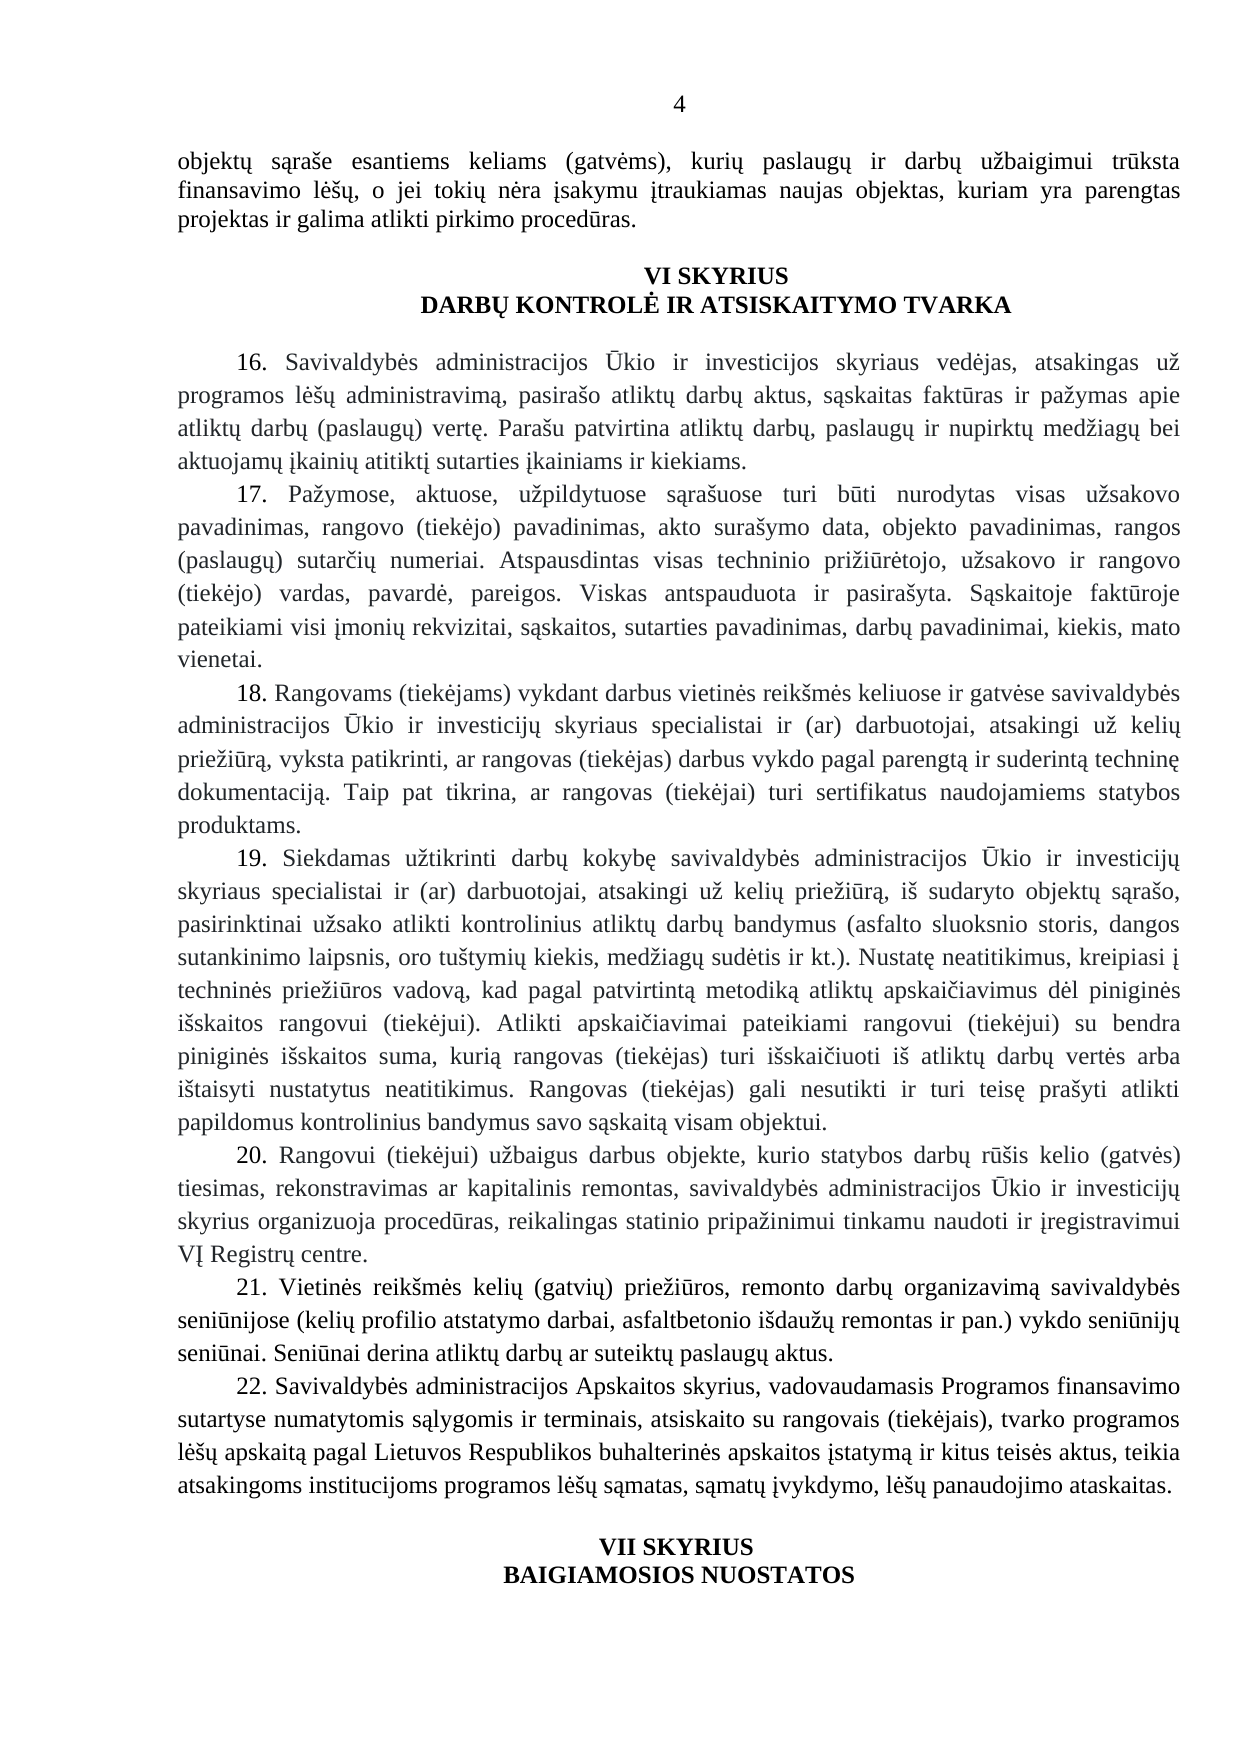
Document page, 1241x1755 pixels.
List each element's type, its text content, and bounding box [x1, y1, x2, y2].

text 21. Vietinės reikšmės kelių (gatvių) priežiūros, remonto darbų organizavimą savivaldybės seniūnijose (kelių profilio atstatymo darbai, asfaltbetonio išdaužų remontas ir pan.) vykdo seniūnijų seniūnai. Seniūnai derina atliktų darbų ar suteiktų paslaugų aktus. [177, 1272, 1181, 1367]
text 20. Rangovui (tiekėjui) užbaigus darbus objekte, kurio statybos darbų rūšis kelio (gatvės) tiesimas, rekonstravimas ar kapitalinis remontas, savivaldybės administracijos Ūkio ir investicijų skyrius organizuoja procedūras, reikalingas statinio pripažinimui tinkamu naudoti ir įregistravimui VĮ Registrų centre. [177, 1140, 1181, 1268]
text objektų sąraše esantiems keliams (gatvėms), kurių paslaugų ir darbų užbaigimui trūksta finansavimo lėšų, o jei tokių nėra įsakymu įtraukiamas naujas objektas, kuriam yra parengtas projektas ir galima atlikti pirkimo procedūras. [177, 146, 1181, 232]
text VI skyrius [177, 261, 1181, 290]
text 19. Siekdamas užtikrinti darbų kokybę savivaldybės administracijos Ūkio ir investicijų skyriaus specialistai ir (ar) darbuotojai, atsakingi už kelių priežiūrą, iš sudaryto objektų sąrašo, pasirinktinai užsako atlikti kontrolinius atliktų darbų bandymus (asfalto sluoksnio storis, dangos sutankinimo laipsnis, oro tuštymių kiekis, medžiagų sudėtis ir kt.). Nustatę neatitikimus, kreipiasi į techninės priežiūros vadovą, kad pagal patvirtintą metodiką atliktų apskaičiavimus dėl piniginės išskaitos rangovui (tiekėjui). Atlikti apskaičiavimai pateikiami rangovui (tiekėjui) su bendra piniginės išskaitos suma, kurią rangovas (tiekėjas) turi išskaičiuoti iš atliktų darbų vertės arba ištaisyti nustatytus neatitikimus. Rangovas (tiekėjas) gali nesutikti ir turi teisę prašyti atlikti papildomus kontrolinius bandymus savo sąskaitą visam objektui. [177, 843, 1181, 1136]
text 18. Rangovams (tiekėjams) vykdant darbus vietinės reikšmės keliuose ir gatvėse savivaldybės administracijos Ūkio ir investicijų skyriaus specialistai ir (ar) darbuotojai, atsakingi už kelių priežiūrą, vyksta patikrinti, ar rangovas (tiekėjas) darbus vykdo pagal parengtą ir suderintą techninę dokumentaciją. Taip pat tikrina, ar rangovas (tiekėjai) turi sertifikatus naudojamiems statybos produktams. [177, 678, 1181, 838]
text 22. Savivaldybės administracijos Apskaitos skyrius, vadovaudamasis Programos finansavimo sutartyse numatytomis sąlygomis ir terminais, atsiskaito su rangovais (tiekėjais), tvarko programos lėšų apskaitą pagal Lietuvos Respublikos buhalterinės apskaitos įstatymą ir kitus teisės aktus, teikia atsakingoms institucijoms programos lėšų sąmatas, sąmatų įvykdymo, lėšų panaudojimo ataskaitas. [177, 1371, 1181, 1499]
text DARBŲ KONTROLĖ IR ATSISKAITYMO TVARKA [177, 290, 1181, 319]
text 16. Savivaldybės administracijos Ūkio ir investicijos skyriaus vedėjas, atsakingas už programos lėšų administravimą, pasirašo atliktų darbų aktus, sąskaitas faktūras ir pažymas apie atliktų darbų (paslaugų) vertę. Parašu patvirtina atliktų darbų, paslaugų ir nupirktų medžiagų bei aktuojamų įkainių atitiktį sutarties įkainiams ir kiekiams. [177, 347, 1181, 475]
text BAIGIAMOSIOS NUOSTATOS [177, 1561, 1181, 1589]
text 17. Pažymose, aktuose, užpildytuose sąrašuose turi būti nurodytas visas užsakovo pavadinimas, rangovo (tiekėjo) pavadinimas, akto surašymo data, objekto pavadinimas, rangos (paslaugų) sutarčių numeriai. Atspausdintas visas techninio prižiūrėtojo, užsakovo ir rangovo (tiekėjo) vardas, pavardė, pareigos. Viskas antspauduota ir pasirašyta. Sąskaitoje faktūroje pateikiami visi įmonių rekvizitai, sąskaitos, sutarties pavadinimas, darbų pavadinimai, kiekis, mato vienetai. [177, 479, 1181, 673]
text VII skyrius [177, 1532, 1181, 1561]
